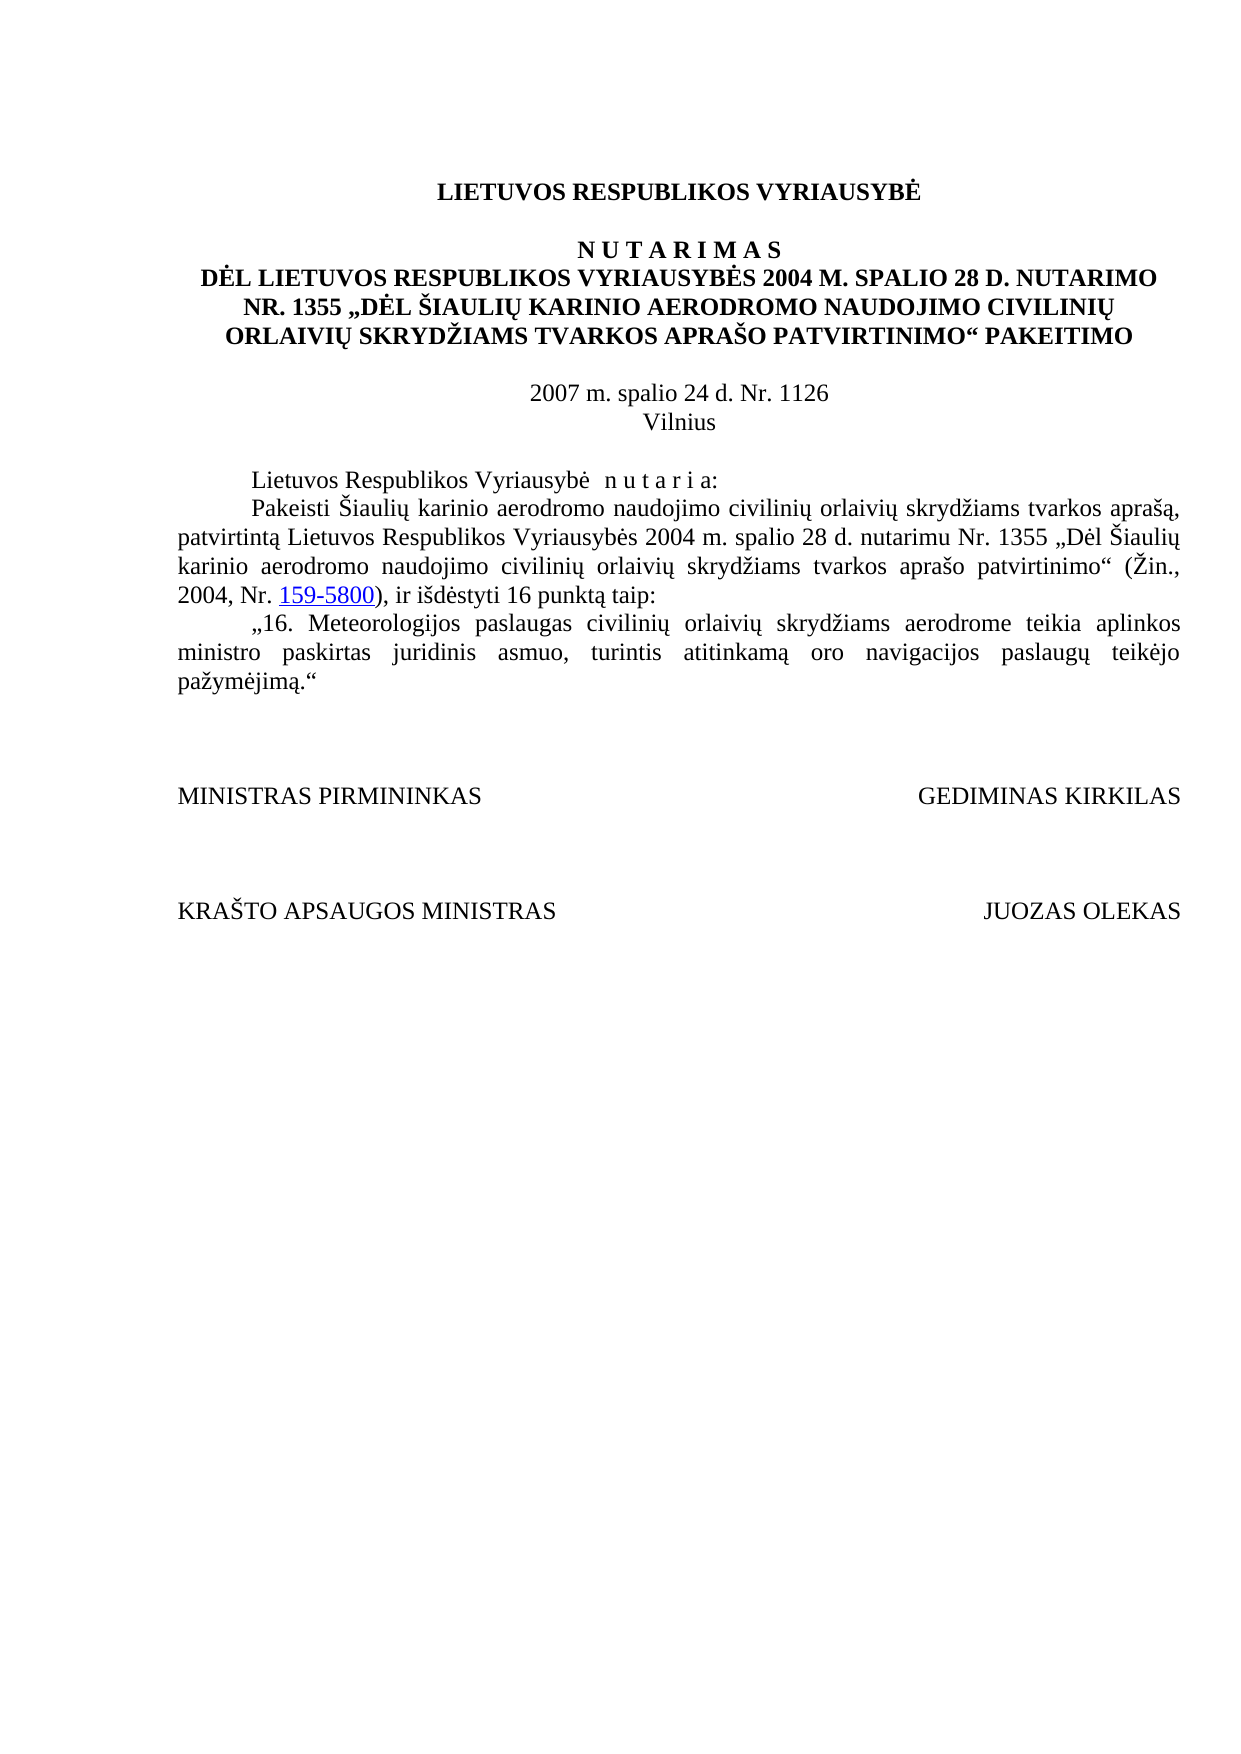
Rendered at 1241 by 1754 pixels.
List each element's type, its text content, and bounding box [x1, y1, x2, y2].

text N U T A R I M A S [177, 235, 1181, 263]
text Vilnius [177, 407, 1181, 436]
text DĖL LIETUVOS RESPUBLIKOS VYRIAUSYBĖS 2004 M. SPALIO 28 D. NUTARIMO NR. 1355 „DĖL ŠIAULIŲ KARINIO AERODROMO NAUDOJIMO CIVILINIŲ ORLAIVIŲ SKRYDŽIAMS TVARKOS APRAŠO PATVIRTINIMO“ PAKEITIMO [177, 263, 1181, 350]
text Lietuvos Respublikos Vyriausybė nutaria: [177, 465, 1181, 493]
text MINISTRAS PIRMININKAS GEDIMINAS KIRKILAS [177, 781, 1181, 810]
text Pakeisti Šiaulių karinio aerodromo naudojimo civilinių orlaivių skrydžiams tvarkos aprašą, patvirtintą Lietuvos Respublikos Vyriausybės 2004 m. spalio 28 d. nutarimu Nr. 1355 „Dėl Šiaulių karinio aerodromo naudojimo civilinių orlaivių skrydžiams tvarkos aprašo patvirtinimo“ (Žin., 2004, Nr. 159-5800), ir išdėstyti 16 punktą taip: [177, 493, 1181, 608]
text „16. Meteorologijos paslaugas civilinių orlaivių skrydžiams aerodrome teikia aplinkos ministro paskirtas juridinis asmuo, turintis atitinkamą oro navigacijos paslaugų teikėjo pažymėjimą.“ [177, 608, 1181, 695]
text 2007 m. spalio 24 d. Nr. 1126 [177, 378, 1181, 407]
text LIETUVOS RESPUBLIKOS VYRIAUSYBĖ [177, 177, 1181, 206]
text KRAŠTO APSAUGOS MINISTRAS JUOZAS OLEKAS [177, 896, 1181, 925]
